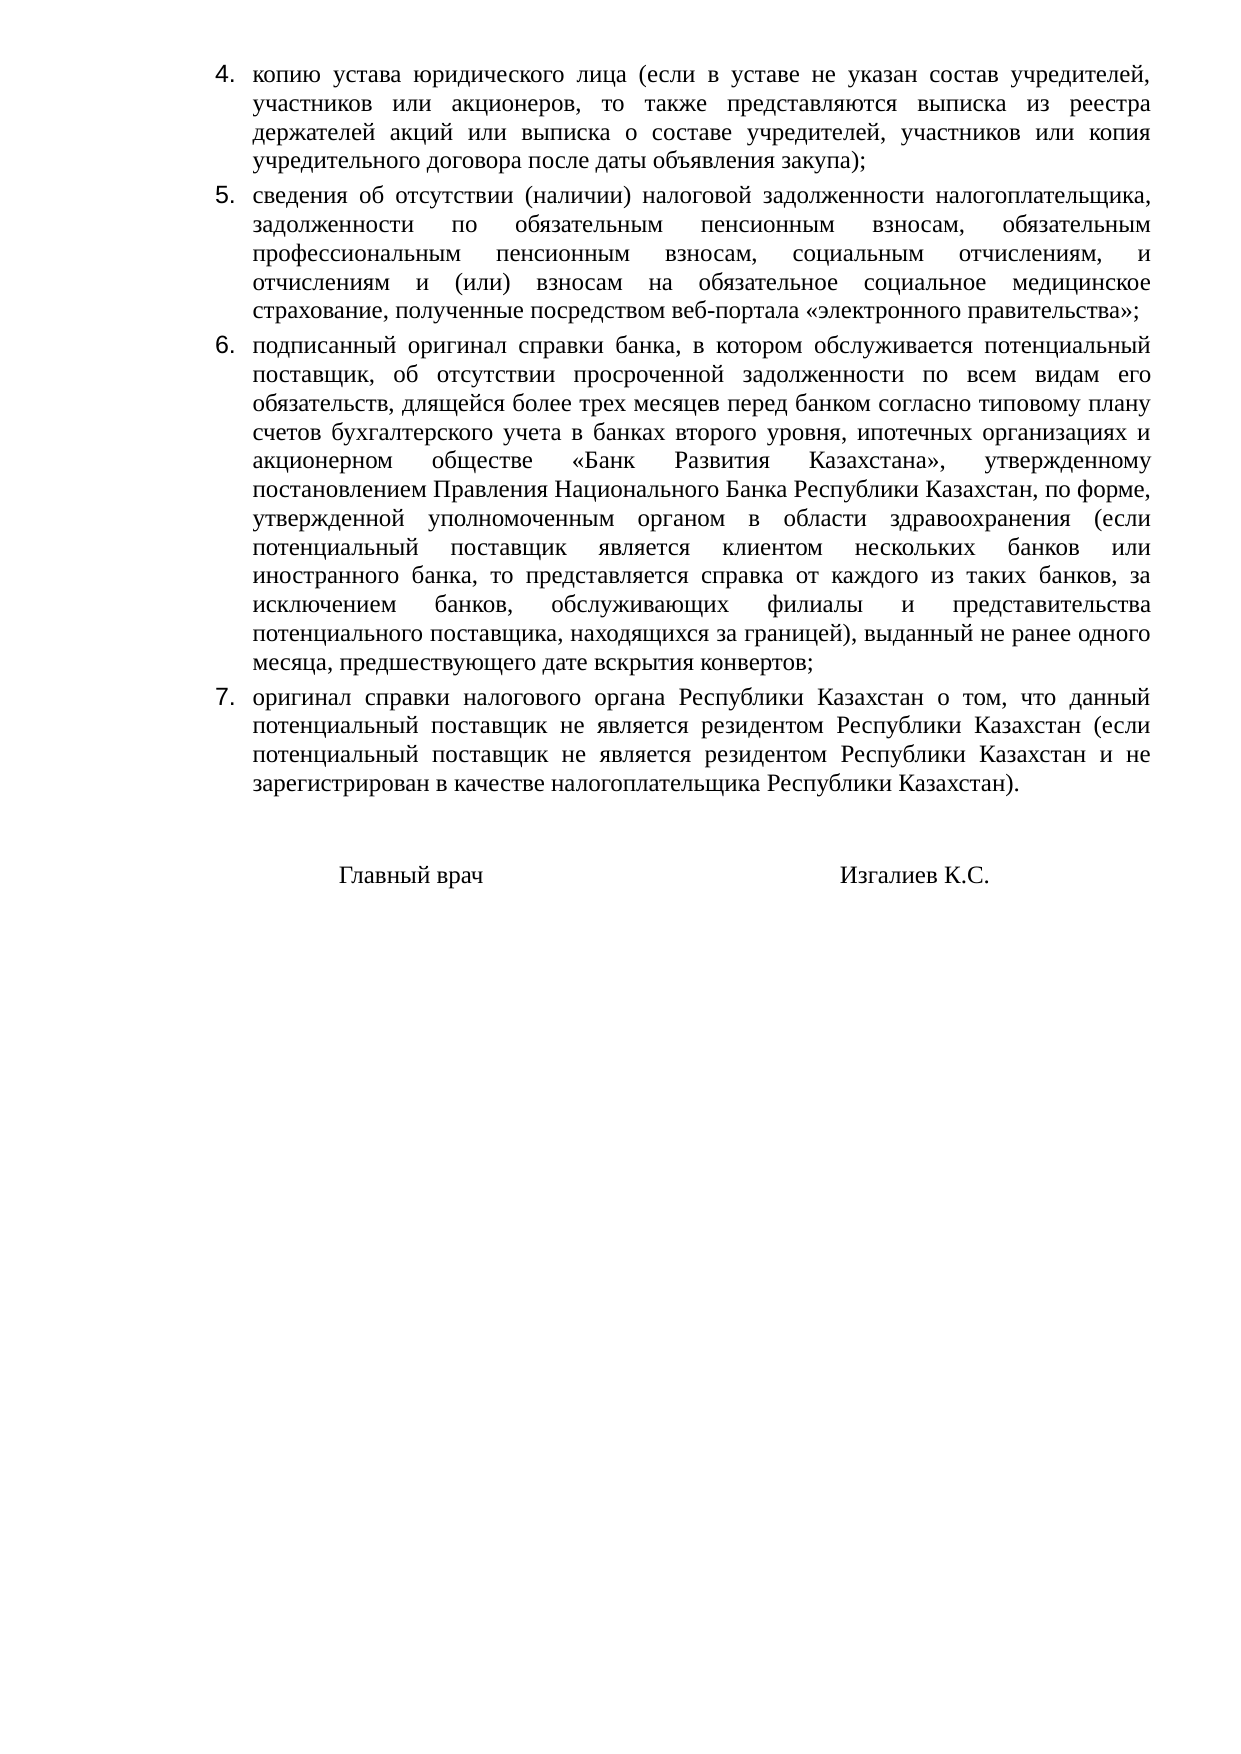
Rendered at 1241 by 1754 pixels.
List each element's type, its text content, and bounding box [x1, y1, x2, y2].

list оригинал справки налогового органа Республики Казахстан о том, что данный потенциальный поставщик не является резидентом Республики Казахстан (если потенциальный поставщик не является резидентом Республики Казахстан и не зарегистрирован в качестве налогоплательщика Республики Казахстан). [215, 681, 1152, 797]
list копию устава юридического лица (если в уставе не указан состав учредителей, участников или акционеров, то также представляются выписка из реестра держателей акций или выписка о составе учредителей, участников или копия учредительного договора после даты объявления закупа); [215, 59, 1152, 174]
list подписанный оригинал справки банка, в котором обслуживается потенциальный поставщик, об отсутствии просроченной задолженности по всем видам его обязательств, длящейся более трех месяцев перед банком согласно типовому плану счетов бухгалтерского учета в банках второго уровня, ипотечных организациях и акционерном обществе «Банк Развития Казахстана», утвержденному постановлением Правления Национального Банка Республики Казахстан, по форме, утвержденной уполномоченным органом в области здравоохранения (если потенциальный поставщик является клиентом нескольких банков или иностранного банка, то представляется справка от каждого из таких банков, за исключением банков, обслуживающих филиалы и представительства потенциального поставщика, находящихся за границей), выданный не ранее одного месяца, предшествующего дате вскрытия конвертов; [215, 331, 1152, 676]
text Главный врач Изгалиев К.С. [177, 860, 1152, 889]
list сведения об отсутствии (наличии) налоговой задолженности налогоплательщика, задолженности по обязательным пенсионным взносам, обязательным профессиональным пенсионным взносам, социальным отчислениям, и отчислениям и (или) взносам на обязательное социальное медицинское страхование, полученные посредством веб-портала «электронного правительства»; [215, 180, 1152, 324]
